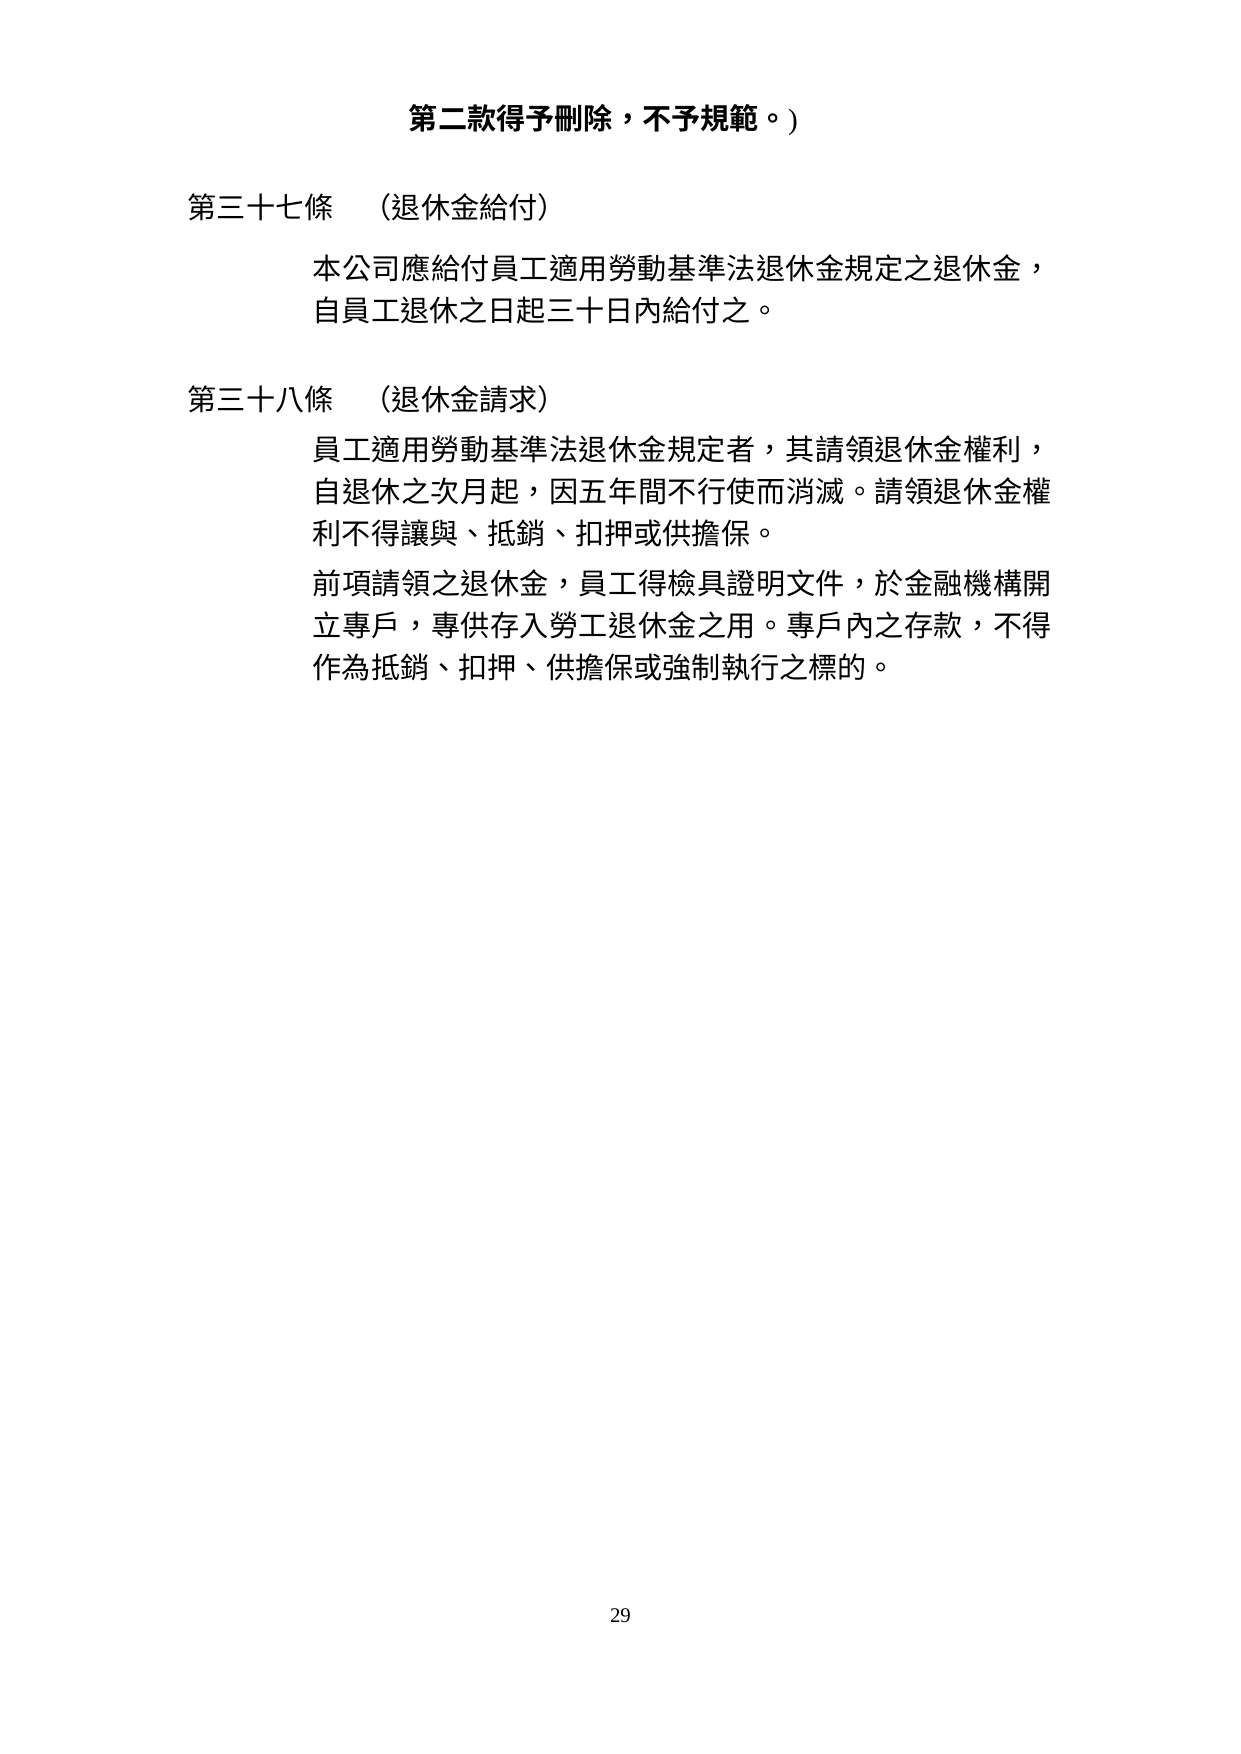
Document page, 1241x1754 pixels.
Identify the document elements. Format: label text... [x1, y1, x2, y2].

text 本公司應給付員工適用勞動基準法退休金規定之退休金，自員工退休之日起三十日內給付之。 [312, 245, 1053, 330]
text 前項請領之退休金，員工得檢具證明文件，於金融機構開立專戶，專供存入勞工退休金之用。專戶內之存款，不得作為抵銷、扣押、供擔保或強制執行之標的。 [312, 561, 1053, 687]
text 第三十八條 （退休金請求） [187, 356, 1053, 419]
text 第三十七條 （退休金給付） [187, 164, 1053, 227]
text 第二款得予刪除，不予規範。) [350, 96, 1053, 138]
text 員工適用勞動基準法退休金規定者，其請領退休金權利，自退休之次月起，因五年間不行使而消滅。請領退休金權利不得讓與、抵銷、扣押或供擔保。 [312, 426, 1053, 553]
